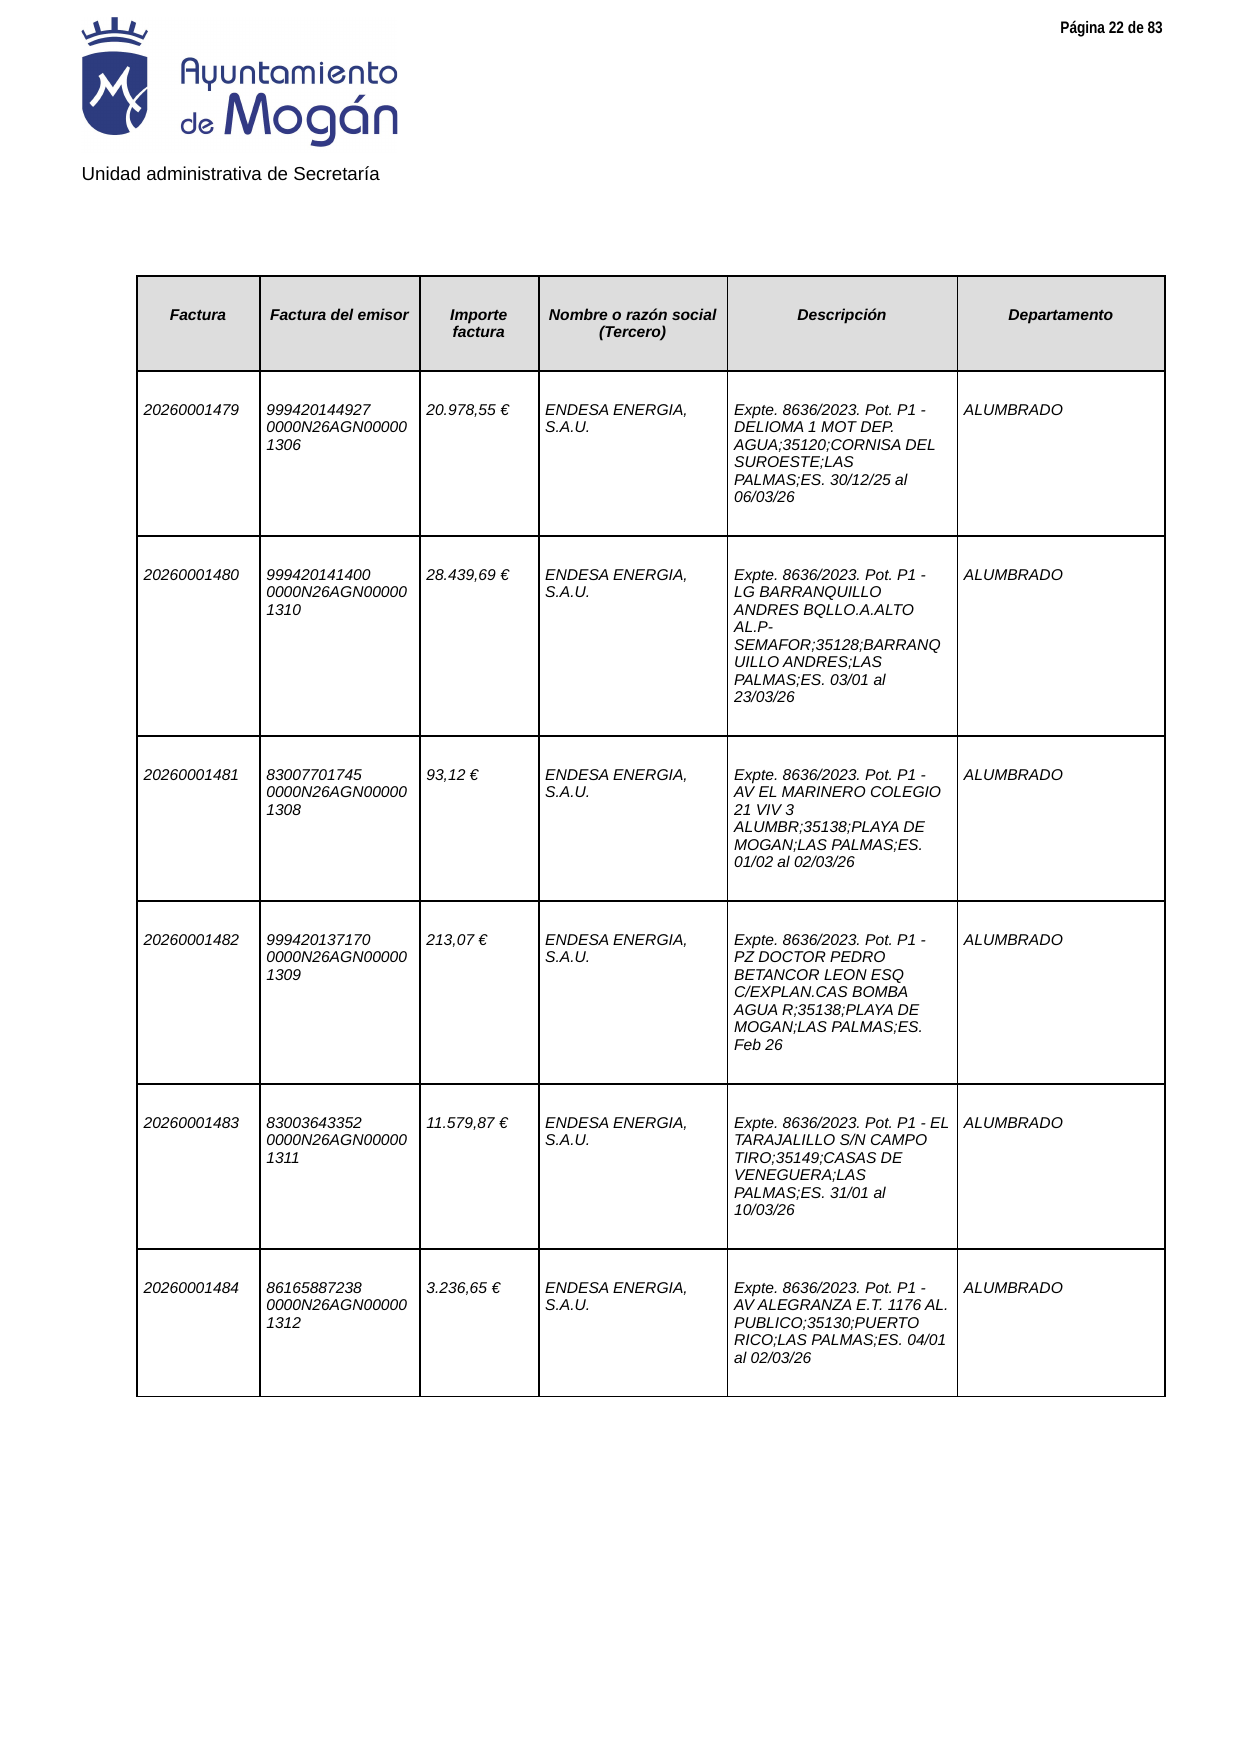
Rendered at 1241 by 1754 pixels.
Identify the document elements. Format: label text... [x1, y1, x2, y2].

table_header Factura del emisor [261, 277, 419, 370]
table_cell Expte. 8636/2023. Pot. P1 - AV ALEGRANZA E.T. 1176 AL. PUBLICO;35130;PUERTO RICO;LAS PALMAS;ES. 04/01 al 02/03/26 [728, 1250, 957, 1396]
table_header Nombre o razón social (Tercero) [540, 277, 727, 370]
table_cell 999420141400 0000N26AGN000001310 [261, 537, 419, 735]
table_cell Expte. 8636/2023. Pot. P1 - LG BARRANQUILLO ANDRES BQLLO.A.ALTO AL.P-SEMAFOR;35128;BARRANQUILLO ANDRES;LAS PALMAS;ES. 03/01 al 23/03/26 [728, 537, 957, 735]
table_cell 20260001483 [138, 1085, 259, 1248]
table_header Departamento [958, 277, 1164, 370]
table_cell ALUMBRADO [958, 537, 1164, 735]
table_cell 20260001482 [138, 902, 259, 1083]
table_cell 93,12 € [421, 737, 538, 900]
table_cell ENDESA ENERGIA, S.A.U. [540, 902, 727, 1083]
table_cell Expte. 8636/2023. Pot. P1 - PZ DOCTOR PEDRO BETANCOR LEON ESQ C/EXPLAN.CAS BOMBA AGUA R;35138;PLAYA DE MOGAN;LAS PALMAS;ES. Feb 26 [728, 902, 957, 1083]
table_cell 213,07 € [421, 902, 538, 1083]
table_cell 20260001480 [138, 537, 259, 735]
table_cell ALUMBRADO [958, 1085, 1164, 1248]
table_cell ENDESA ENERGIA, S.A.U. [540, 1250, 727, 1396]
table_cell 83007701745 0000N26AGN000001308 [261, 737, 419, 900]
table_header Descripción [728, 277, 957, 370]
table_cell 999420137170 0000N26AGN000001309 [261, 902, 419, 1083]
table_cell ALUMBRADO [958, 902, 1164, 1083]
table_cell ENDESA ENERGIA, S.A.U. [540, 372, 727, 535]
picture [81, 17, 398, 153]
table_cell Expte. 8636/2023. Pot. P1 - EL TARAJALILLO S/N CAMPO TIRO;35149;CASAS DE VENEGUERA;LAS PALMAS;ES. 31/01 al 10/03/26 [728, 1085, 957, 1248]
table_cell Expte. 8636/2023. Pot. P1 - AV EL MARINERO COLEGIO 21 VIV 3 ALUMBR;35138;PLAYA DE MOGAN;LAS PALMAS;ES. 01/02 al 02/03/26 [728, 737, 957, 900]
table_cell 20.978,55 € [421, 372, 538, 535]
table_cell 20260001484 [138, 1250, 259, 1396]
table_cell ALUMBRADO [958, 1250, 1164, 1396]
table_cell 20260001481 [138, 737, 259, 900]
table_cell ALUMBRADO [958, 372, 1164, 535]
table_header Factura [138, 277, 259, 370]
table_cell ENDESA ENERGIA, S.A.U. [540, 737, 727, 900]
table_cell 28.439,69 € [421, 537, 538, 735]
table_cell 20260001479 [138, 372, 259, 535]
table_cell 83003643352 0000N26AGN000001311 [261, 1085, 419, 1248]
table_cell ALUMBRADO [958, 737, 1164, 900]
table_header Importe factura [421, 277, 538, 370]
table_cell ENDESA ENERGIA, S.A.U. [540, 1085, 727, 1248]
table_cell Expte. 8636/2023. Pot. P1 - DELIOMA 1 MOT DEP. AGUA;35120;CORNISA DEL SUROESTE;LAS PALMAS;ES. 30/12/25 al 06/03/26 [728, 372, 957, 535]
table_cell 3.236,65 € [421, 1250, 538, 1396]
table_cell ENDESA ENERGIA, S.A.U. [540, 537, 727, 735]
table_cell 999420144927 0000N26AGN000001306 [261, 372, 419, 535]
table_cell 86165887238 0000N26AGN000001312 [261, 1250, 419, 1396]
table_cell 11.579,87 € [421, 1085, 538, 1248]
